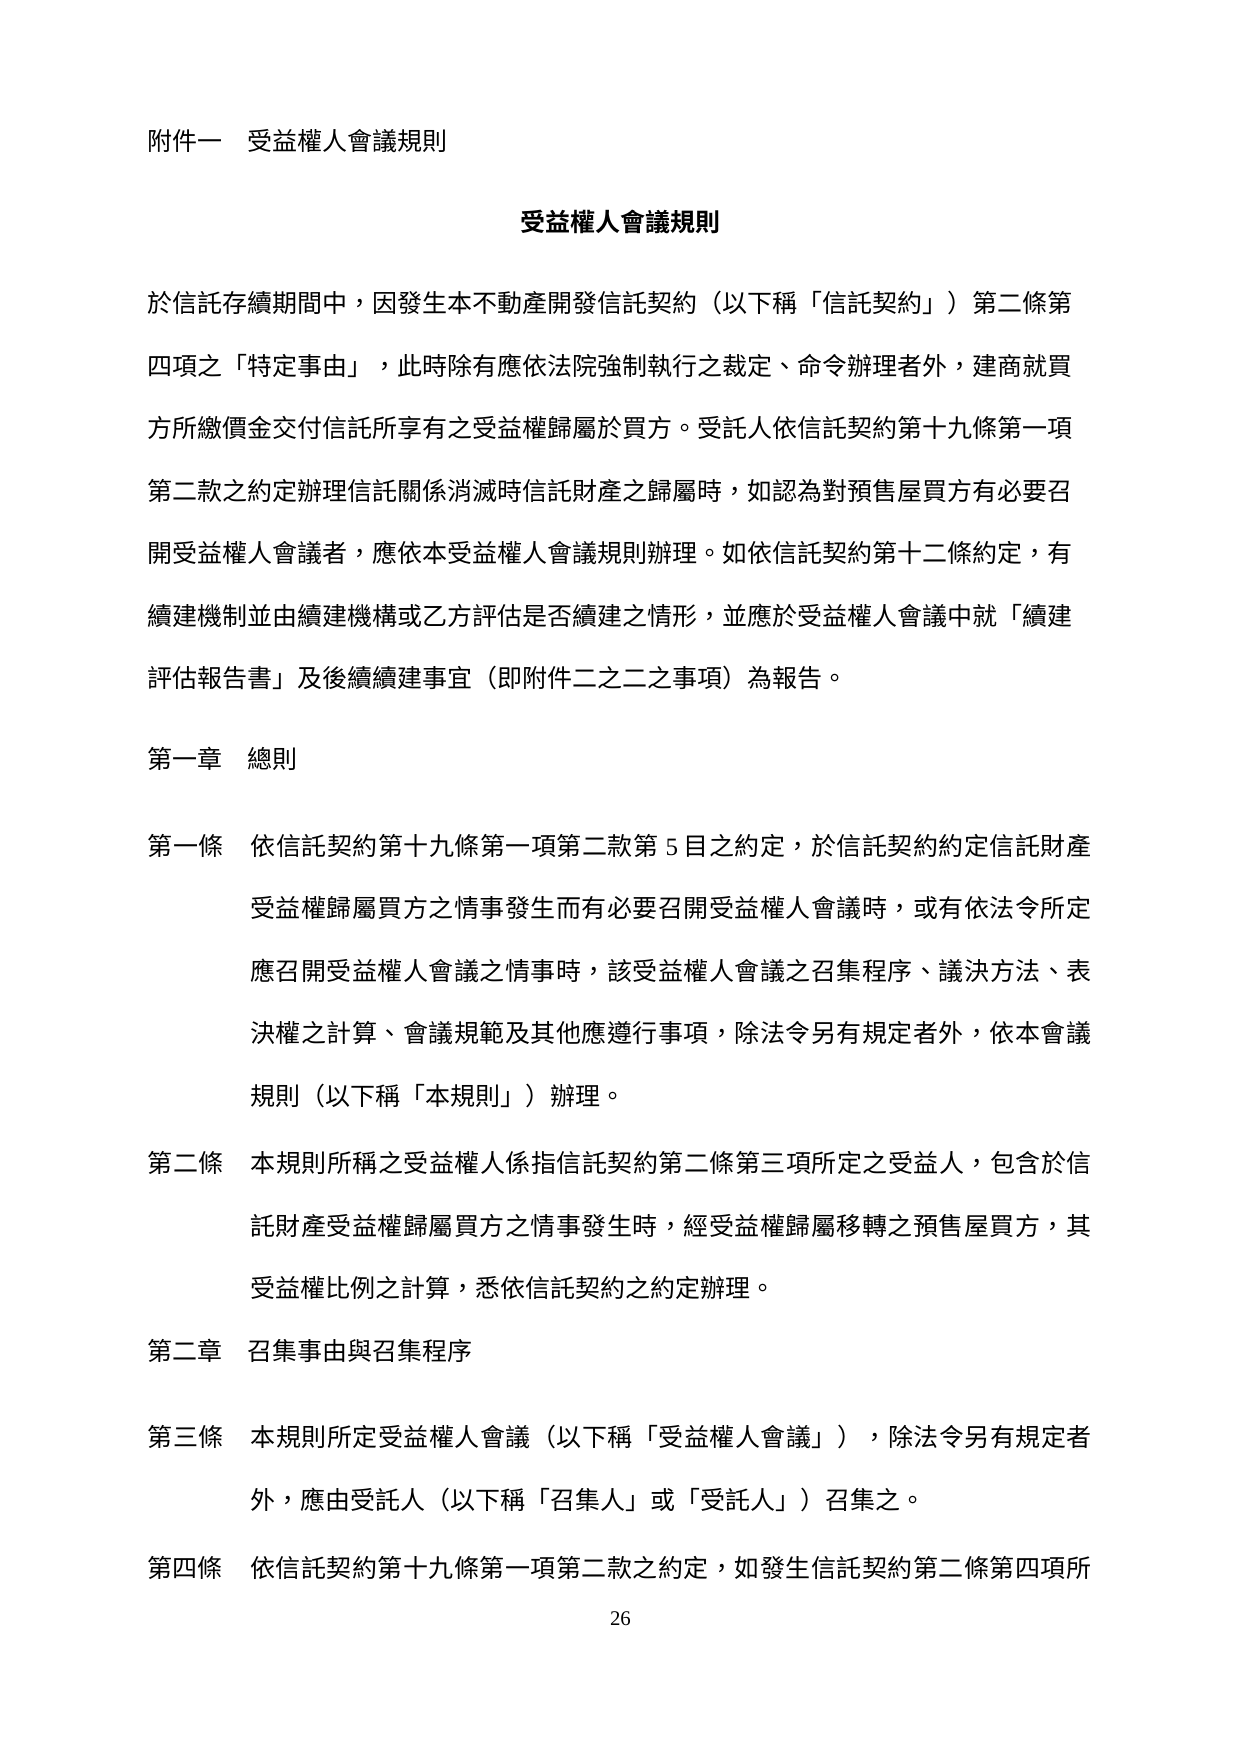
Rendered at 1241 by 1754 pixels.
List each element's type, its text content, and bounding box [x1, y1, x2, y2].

text 附件一 受益權人會議規則 [148, 97, 1092, 160]
text 第四條 依信託契約第十九條第一項第二款之約定，如發生信託契約第二條第四項所 [148, 1524, 1092, 1587]
text 第三條 本規則所定受益權人會議（以下稱「受益權人會議」），除法令另有規定者外，應由受託人（以下稱「召集人」或「受託人」）召集之。 [148, 1394, 1092, 1519]
text 第一條 依信託契約第十九條第一項第二款第5目之約定，於信託契約約定信託財產受益權歸屬買方之情事發生而有必要召開受益權人會議時，或有依法令所定應召開受益權人會議之情事時，該受益權人會議之召集程序、議決方法、表決權之計算、會議規範及其他應遵行事項，除法令另有規定者外，依本會議規則（以下稱「本規則」）辦理。 [148, 803, 1092, 1115]
text 於信託存續期間中，因發生本不動產開發信託契約（以下稱「信託契約」）第二條第四項之「特定事由」，此時除有應依法院強制執行之裁定、命令辦理者外，建商就買方所繳價金交付信託所享有之受益權歸屬於買方。受託人依信託契約第十九條第一項第二款之約定辦理信託關係消滅時信託財產之歸屬時，如認為對預售屋買方有必要召開受益權人會議者，應依本受益權人會議規則辦理。如依信託契約第十二條約定，有續建機制並由續建機構或乙方評估是否續建之情形，並應於受益權人會議中就「續建評估報告書」及後續續建事宜（即附件二之二之事項）為報告。 [148, 260, 1092, 697]
text 受益權人會議規則 [148, 179, 1092, 241]
text 第一章 總則 [148, 716, 1092, 779]
text 第二條 本規則所稱之受益權人係指信託契約第二條第三項所定之受益人，包含於信託財產受益權歸屬買方之情事發生時，經受益權歸屬移轉之預售屋買方，其受益權比例之計算，悉依信託契約之約定辦理。 [148, 1120, 1092, 1308]
text 第二章 召集事由與召集程序 [148, 1308, 1092, 1370]
